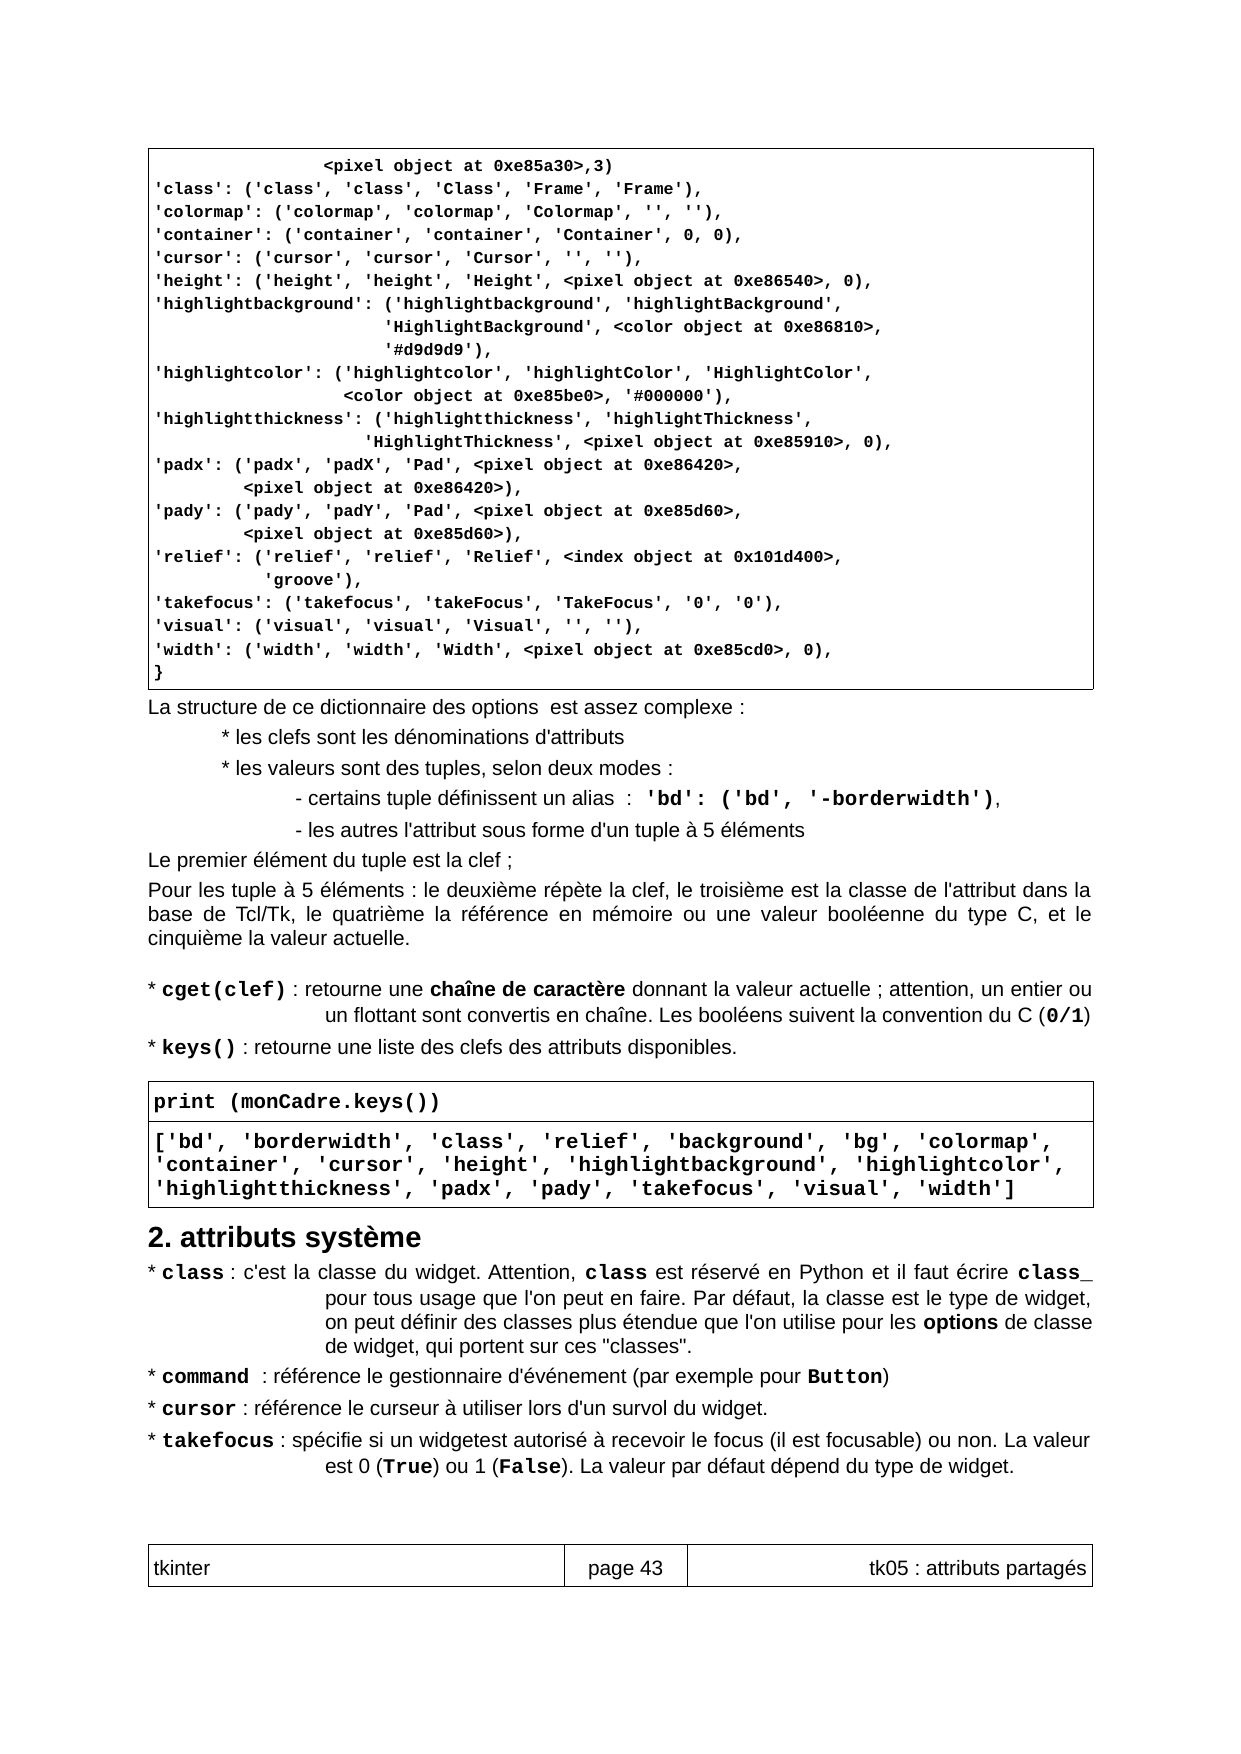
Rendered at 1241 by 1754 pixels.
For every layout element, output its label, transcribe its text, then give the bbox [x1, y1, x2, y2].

text - certains tuple définissent un alias : 'bd': ('bd', '-borderwidth'), [295, 786, 1093, 811]
text * class : c'est la classe du widget. Attention, class est réservé en Python et il faut écrire class_ pour tous usage que l'on peut en faire. Par défaut, la classe est le type de widget, on peut définir des classes plus étendue que l'on utilise pour les options de classe de widget, qui portent sur ces "classes". [148, 1260, 1093, 1357]
text * takefocus : spécifie si un widgetest autorisé à recevoir le focus (il est focusable) ou non. La valeur est 0 (True) ou 1 (False). La valeur par défaut dépend du type de widget. [148, 1428, 1093, 1479]
table_header print (monCadre.keys()) [149, 1082, 1093, 1121]
text Pour les tuple à 5 éléments : le deuxième répète la clef, le troisième est la classe de l'attribut dans la base de Tcl/Tk, le quatrième la référence en mémoire ou une valeur booléenne du type C, et le cinquième la valeur actuelle. [148, 878, 1093, 950]
text * command : référence le gestionnaire d'événement (par exemple pour Button) [148, 1364, 1093, 1389]
text * les valeurs sont des tuples, selon deux modes : [221, 755, 1093, 779]
text La structure de ce dictionnaire des options est assez complexe : [148, 695, 1093, 719]
text - les autres l'attribut sous forme d'un tuple à 5 éléments [295, 818, 1093, 842]
text * cursor : référence le curseur à utiliser lors d'un survol du widget. [148, 1396, 1093, 1422]
table_cell ['bd', 'borderwidth', 'class', 'relief', 'background', 'bg', 'colormap', 'container', 'cursor', 'height', 'highlightbackground', 'highlightcolor', 'highlightthickness', 'padx', 'pady', 'takefocus', 'visual', 'width'] [149, 1122, 1093, 1207]
table_cell <pixel object at 0xe85a30>,3) 'class': ('class', 'class', 'Class', 'Frame', 'Frame'), 'colormap': ('colormap', 'colormap', 'Colormap', '', ''), 'container': ('container', 'container', 'Container', 0, 0), 'cursor': ('cursor', 'cursor', 'Cursor', '', ''), 'height': ('height', 'height', 'Height', <pixel object at 0xe86540>, 0), 'highlightbackground': ('highlightbackground', 'highlightBackground', 'HighlightBackground', <color object at 0xe86810>, '#d9d9d9'), 'highlightcolor': ('highlightcolor', 'highlightColor', 'HighlightColor', <color object at 0xe85be0>, '#000000'), 'highlightthickness': ('highlightthickness', 'highlightThickness', 'HighlightThickness', <pixel object at 0xe85910>, 0), 'padx': ('padx', 'padX', 'Pad', <pixel object at 0xe86420>, <pixel object at 0xe86420>), 'pady': ('pady', 'padY', 'Pad', <pixel object at 0xe85d60>, <pixel object at 0xe85d60>), 'relief': ('relief', 'relief', 'Relief', <index object at 0x101d400>, 'groove'), 'takefocus': ('takefocus', 'takeFocus', 'TakeFocus', '0', '0'), 'visual': ('visual', 'visual', 'Visual', '', ''), 'width': ('width', 'width', 'Width', <pixel object at 0xe85cd0>, 0), } [149, 149, 1093, 689]
text * cget(clef) : retourne une chaîne de caractère donnant la valeur actuelle ; attention, un entier ou un flottant sont convertis en chaîne. Les booléens suivent la convention du C (0/1) [148, 977, 1093, 1028]
subtitle 2. attributs système [148, 1220, 1093, 1253]
text * les clefs sont les dénominations d'attributs [221, 725, 1093, 749]
text Le premier élément du tuple est la clef ; [148, 848, 1093, 872]
text * keys() : retourne une liste des clefs des attributs disponibles. [148, 1035, 1093, 1061]
